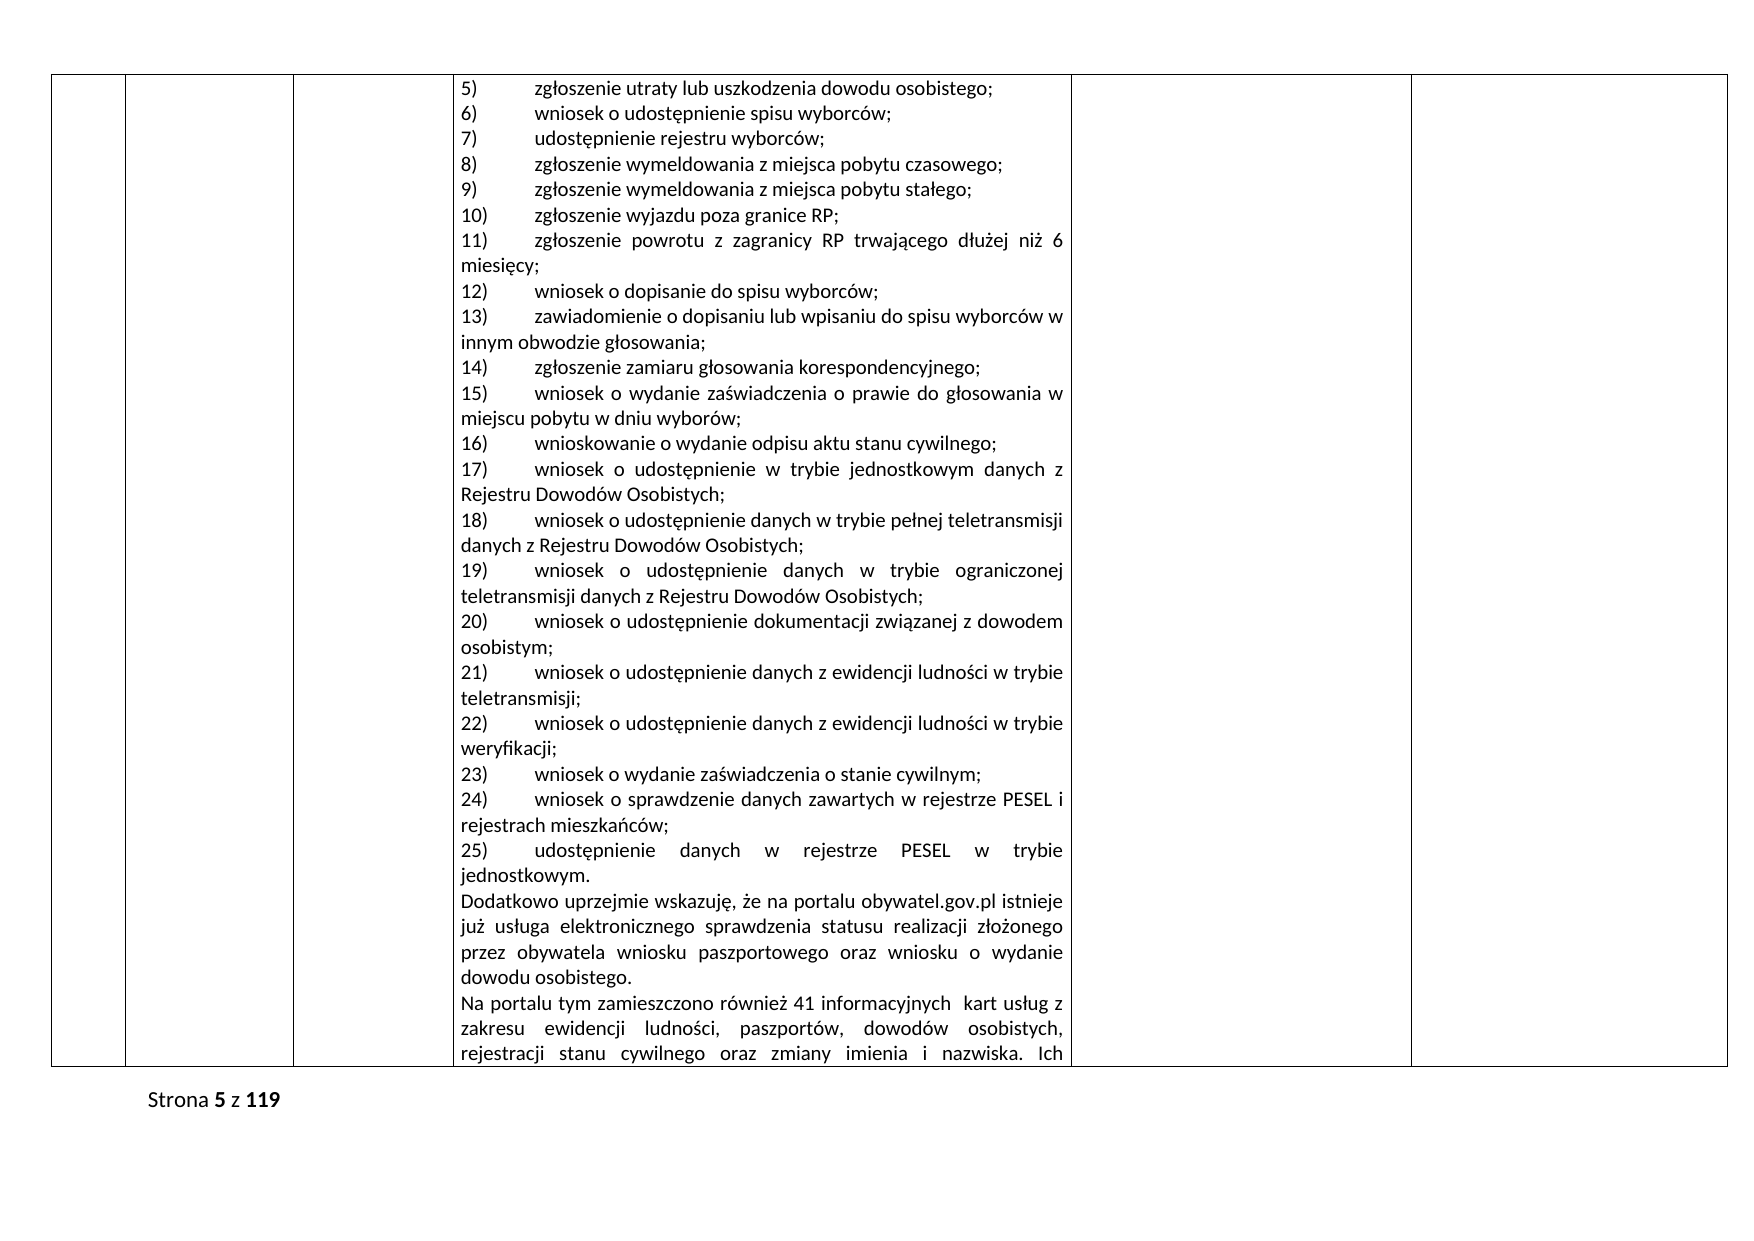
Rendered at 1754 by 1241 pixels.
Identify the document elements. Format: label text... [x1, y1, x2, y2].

table_cell [1412, 75, 1727, 1066]
table_cell [1072, 75, 1411, 1066]
table_cell [294, 75, 453, 1066]
table_cell 5) zgłoszenie utraty lub uszkodzenia dowodu osobistego; 6) wniosek o udostępnienie spisu wyborców; 7) udostępnienie rejestru wyborców; 8) zgłoszenie wymeldowania z miejsca pobytu czasowego; 9) zgłoszenie wymeldowania z miejsca pobytu stałego; 10) zgłoszenie wyjazdu poza granice RP; 11) zgłoszenie powrotu z zagranicy RP trwającego dłużej niż 6 miesięcy; 12) wniosek o dopisanie do spisu wyborców; 13) zawiadomienie o dopisaniu lub wpisaniu do spisu wyborców w innym obwodzie głosowania; 14) zgłoszenie zamiaru głosowania korespondencyjnego; 15) wniosek o wydanie zaświadczenia o prawie do głosowania w miejscu pobytu w dniu wyborów; 16) wnioskowanie o wydanie odpisu aktu stanu cywilnego; 17) wniosek o udostępnienie w trybie jednostkowym danych z Rejestru Dowodów Osobistych; 18) wniosek o udostępnienie danych w trybie pełnej teletransmisji danych z Rejestru Dowodów Osobistych; 19) wniosek o udostępnienie danych w trybie ograniczonej teletransmisji danych z Rejestru Dowodów Osobistych; 20) wniosek o udostępnienie dokumentacji związanej z dowodem osobistym; 21) wniosek o udostępnienie danych z ewidencji ludności w trybie teletransmisji; 22) wniosek o udostępnienie danych z ewidencji ludności w trybie weryfikacji; 23) wniosek o wydanie zaświadczenia o stanie cywilnym; 24) wniosek o sprawdzenie danych zawartych w rejestrze PESEL i rejestrach mieszkańców; 25) udostępnienie danych w rejestrze PESEL w trybie jednostkowym. Dodatkowo uprzejmie wskazuję, że na portalu obywatel.gov.pl istnieje już usługa elektronicznego sprawdzenia statusu realizacji złożonego przez obywatela wniosku paszportowego oraz wniosku o wydanie dowodu osobistego. Na portalu tym zamieszczono również 41 informacyjnych kart usług z zakresu ewidencji ludności, paszportów, dowodów osobistych, rejestracji stanu cywilnego oraz zmiany imienia i nazwiska. Ich [454, 75, 1071, 1066]
table_cell [52, 75, 125, 1066]
table_cell [126, 75, 293, 1066]
